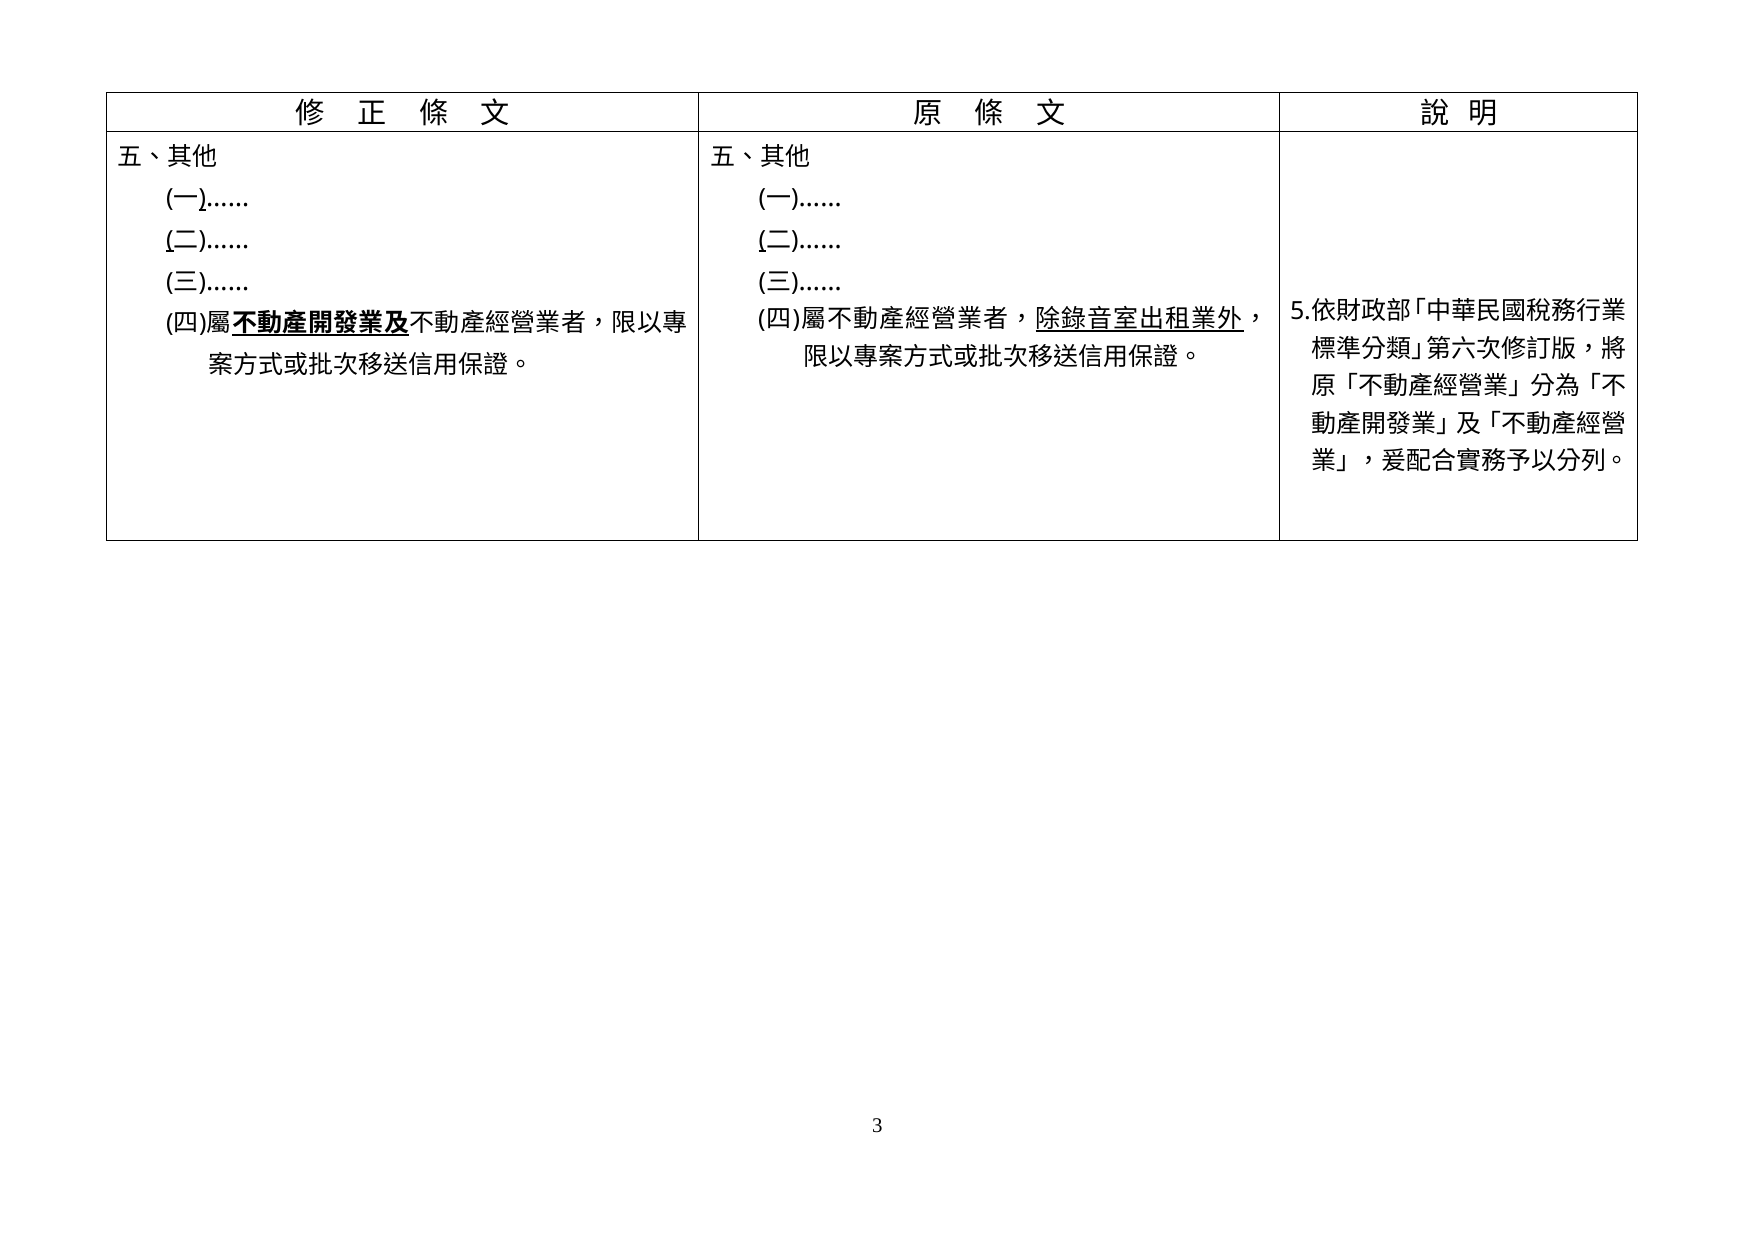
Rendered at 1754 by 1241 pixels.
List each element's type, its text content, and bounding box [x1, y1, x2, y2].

table_header 原 條 文 [699, 93, 1279, 131]
table_header 修 正 條 文 [107, 93, 698, 131]
table_header 說 明 [1280, 93, 1637, 131]
table_cell 五、其他 (一)…… (二)…… (三)…… (四)屬不動產開發業及不動產經營業者，限以專案方式或批次移送信用保證。 [107, 132, 698, 540]
table_cell 5.依財政部「中華民國稅務行業標準分類」第六次修訂版，將原「不動產經營業」分為「不動產開發業」及「不動產經營業」，爰配合實務予以分列。 [1280, 132, 1637, 540]
table_cell 五、其他 (一)…… (二)…… (三)…… (四)屬不動產經營業者，除錄音室出租業外，限以專案方式或批次移送信用保證。 [699, 132, 1279, 540]
